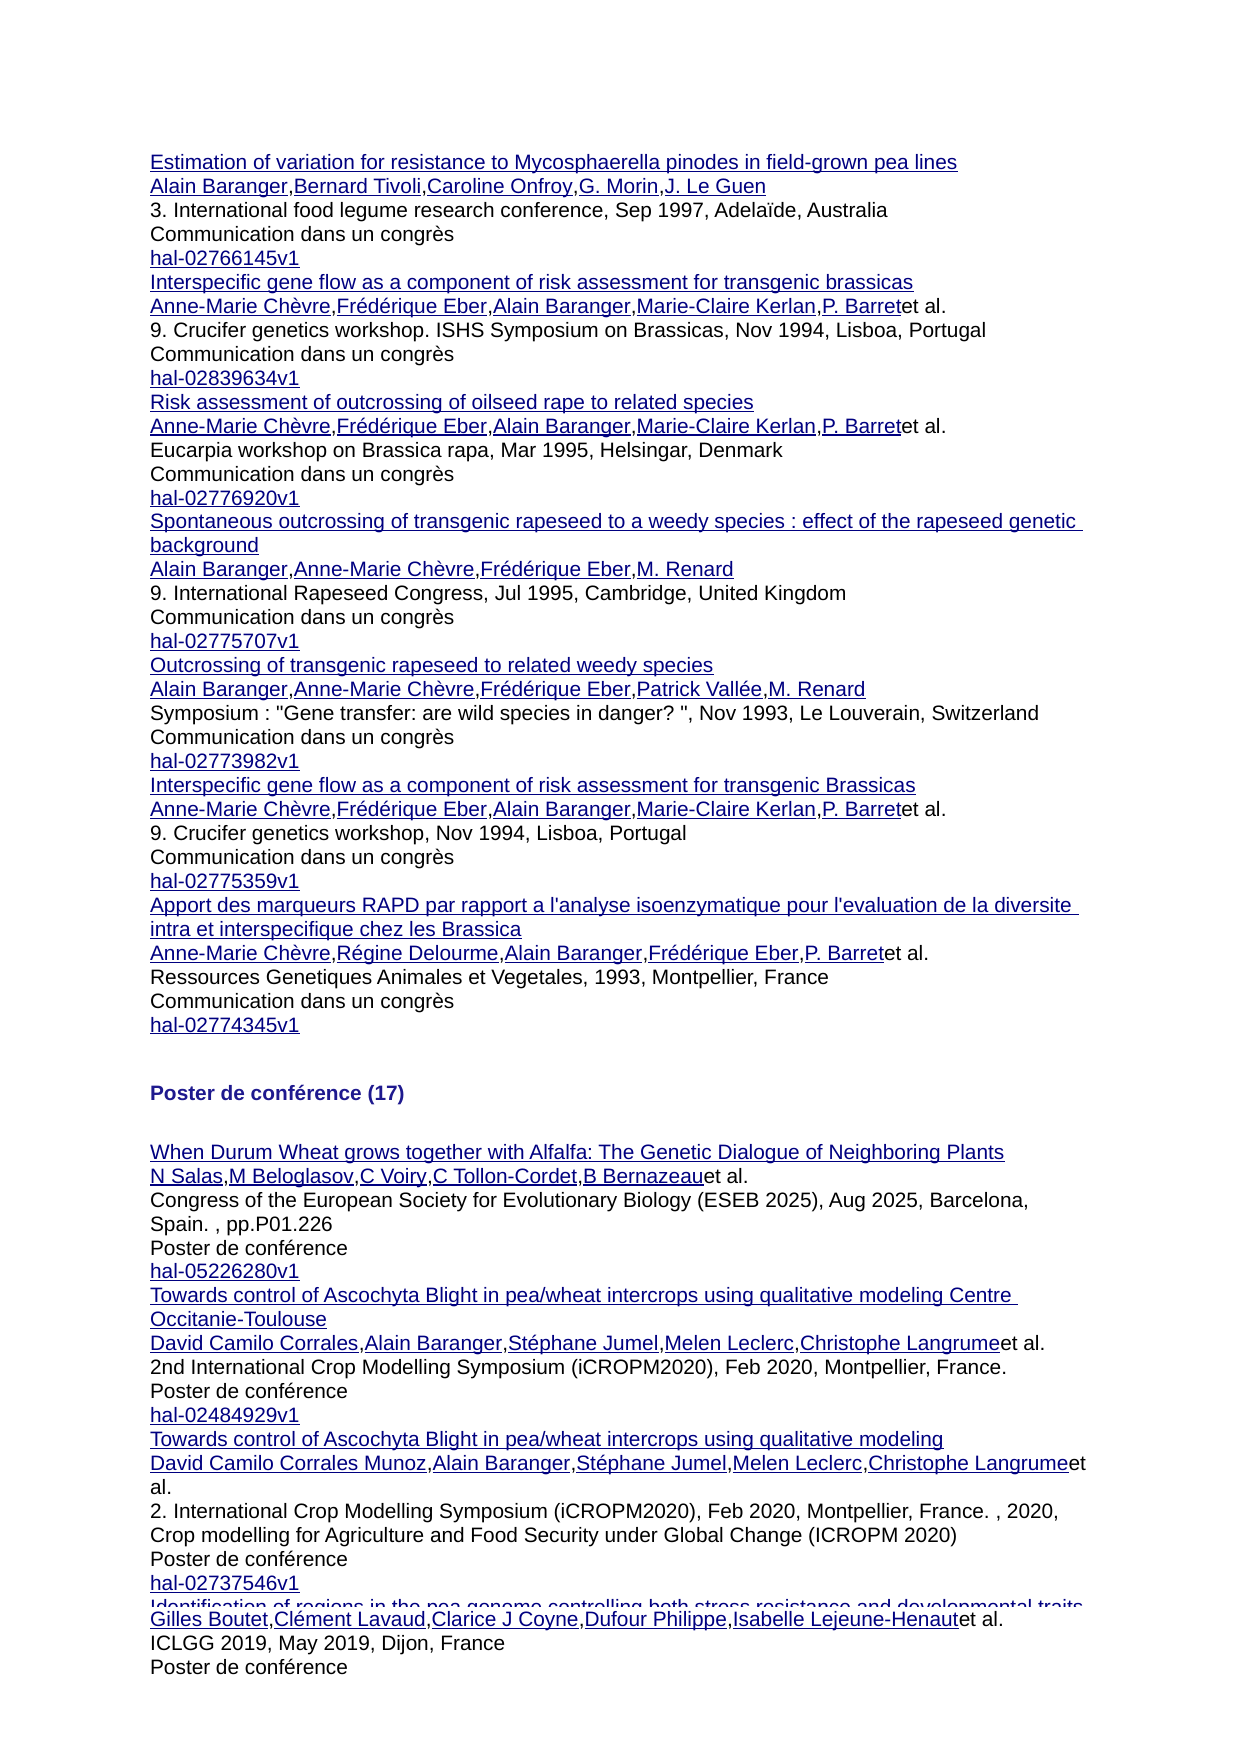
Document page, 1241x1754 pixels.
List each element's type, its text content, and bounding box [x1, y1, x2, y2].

table_cell Spontaneous outcrossing of transgenic rapeseed to a weedy species : effect of the rapeseed genetic background Alain Baranger,Anne-Marie Chèvre,Frédérique Eber,M. Renard 9. International Rapeseed Congress, Jul 1995, Cambridge, United Kingdom Communication dans un congrès hal-02775707v1 [150, 509, 1090, 653]
table_cell Interspecific gene flow as a component of risk assessment for transgenic brassicas Anne-Marie Chèvre,Frédérique Eber,Alain Baranger,Marie-Claire Kerlan,P. Barretet al. 9. Crucifer genetics workshop. ISHS Symposium on Brassicas, Nov 1994, Lisboa, Portugal Communication dans un congrès hal-02839634v1 [150, 270, 1090, 389]
subtitle Poster de conférence (17) [150, 1081, 1090, 1105]
table_cell Outcrossing of transgenic rapeseed to related weedy species Alain Baranger,Anne-Marie Chèvre,Frédérique Eber,Patrick Vallée,M. Renard Symposium : "Gene transfer: are wild species in danger? ", Nov 1993, Le Louverain, Switzerland Communication dans un congrès hal-02773982v1 [150, 653, 1090, 773]
table_cell Risk assessment of outcrossing of oilseed rape to related species Anne-Marie Chèvre,Frédérique Eber,Alain Baranger,Marie-Claire Kerlan,P. Barretet al. Eucarpia workshop on Brassica rapa, Mar 1995, Helsingar, Denmark Communication dans un congrès hal-02776920v1 [150, 390, 1090, 509]
table_cell Estimation of variation for resistance to Mycosphaerella pinodes in field-grown pea lines Alain Baranger,Bernard Tivoli,Caroline Onfroy,G. Morin,J. Le Guen 3. International food legume research conference, Sep 1997, Adelaïde, Australia Communication dans un congrès hal-02766145v1 [150, 150, 1090, 270]
table_cell Towards control of Ascochyta Blight in pea/wheat intercrops using qualitative modeling Centre Occitanie-Toulouse David Camilo Corrales,Alain Baranger,Stéphane Jumel,Melen Leclerc,Christophe Langrumeet al. 2nd International Crop Modelling Symposium (iCROPM2020), Feb 2020, Montpellier, France. Poster de conférence hal-02484929v1 [150, 1283, 1090, 1427]
table_cell Interspecific gene flow as a component of risk assessment for transgenic Brassicas Anne-Marie Chèvre,Frédérique Eber,Alain Baranger,Marie-Claire Kerlan,P. Barretet al. 9. Crucifer genetics workshop, Nov 1994, Lisboa, Portugal Communication dans un congrès hal-02775359v1 [150, 773, 1090, 893]
table_cell Towards control of Ascochyta Blight in pea/wheat intercrops using qualitative modeling David Camilo Corrales Munoz,Alain Baranger,Stéphane Jumel,Melen Leclerc,Christophe Langrumeet al. 2. International Crop Modelling Symposium (iCROPM2020), Feb 2020, Montpellier, France. , 2020, Crop modelling for Agriculture and Food Security under Global Change (ICROPM 2020) Poster de conférence hal-02737546v1 [150, 1427, 1090, 1595]
table_header When Durum Wheat grows together with Alfalfa: The Genetic Dialogue of Neighboring Plants N Salas,M Beloglasov,C Voiry,C Tollon-Cordet,B Bernazeauet al. Congress of the European Society for Evolutionary Biology (ESEB 2025), Aug 2025, Barcelona, Spain. , pp.P01.226 Poster de conférence hal-05226280v1 [150, 1140, 1090, 1283]
table_cell Apport des marqueurs RAPD par rapport a l'analyse isoenzymatique pour l'evaluation de la diversite intra et interspecifique chez les Brassica Anne-Marie Chèvre,Régine Delourme,Alain Baranger,Frédérique Eber,P. Barretet al. Ressources Genetiques Animales et Vegetales, 1993, Montpellier, France Communication dans un congrès hal-02774345v1 [150, 893, 1090, 1036]
table_cell Identification of regions in the pea genome controlling both stress resistance and developmental traits Gilles Boutet,Clément Lavaud,Clarice J Coyne,Dufour Philippe,Isabelle Lejeune-Henautet al. ICLGG 2019, May 2019, Dijon, France Poster de conférence [150, 1595, 1090, 1679]
